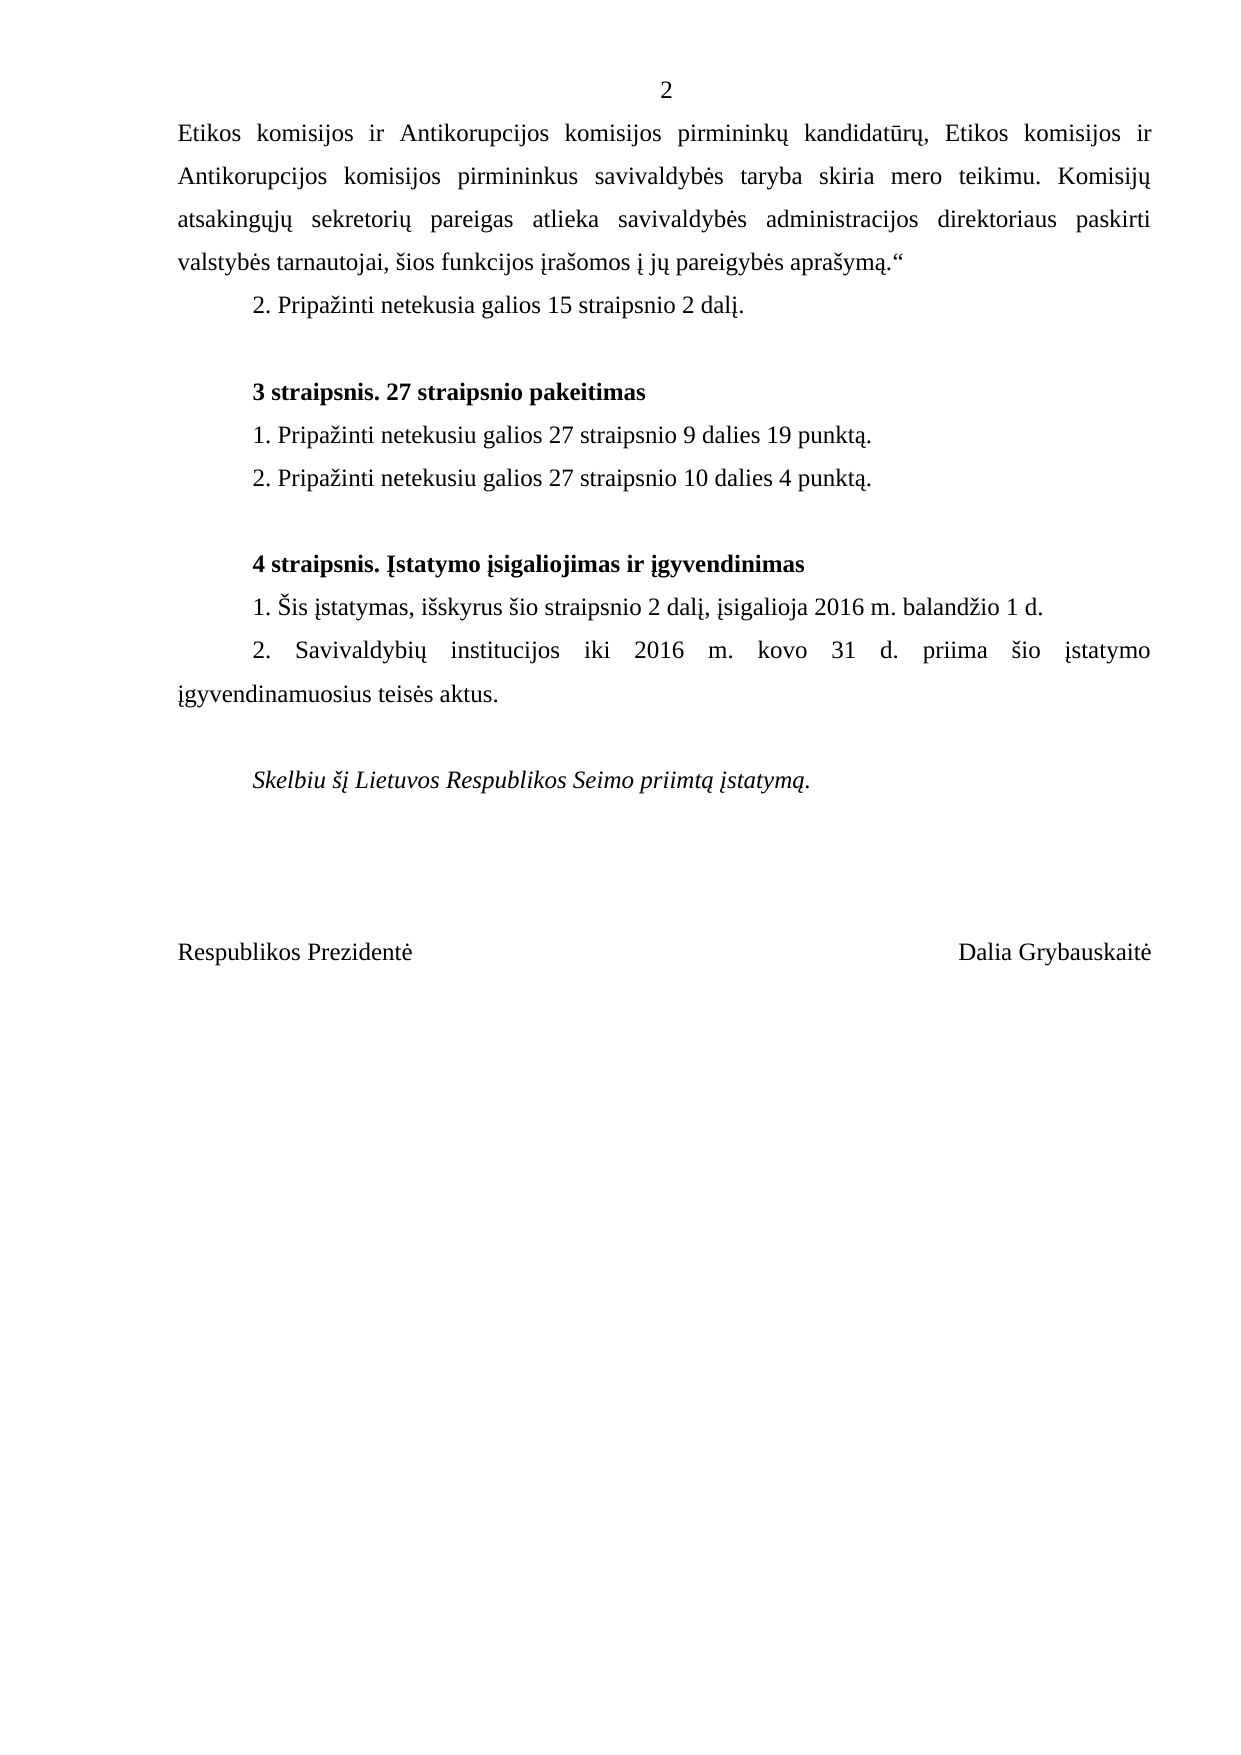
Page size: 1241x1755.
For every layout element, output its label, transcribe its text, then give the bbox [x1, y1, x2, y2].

text 3 straipsnis. 27 straipsnio pakeitimas [177, 377, 1152, 406]
text Skelbiu šį Lietuvos Respublikos Seimo priimtą įstatymą. [177, 765, 1152, 794]
text 2. Savivaldybių institucijos iki 2016 m. kovo 31 d. priima šio įstatymo įgyvendinamuosius teisės aktus. [177, 636, 1152, 707]
text 1. Šis įstatymas, išskyrus šio straipsnio 2 dalį, įsigalioja 2016 m. balandžio 1 d. [177, 592, 1152, 621]
text 2. Pripažinti netekusiu galios 27 straipsnio 10 dalies 4 punktą. [177, 463, 1152, 492]
text 1. Pripažinti netekusiu galios 27 straipsnio 9 dalies 19 punktą. [177, 420, 1152, 449]
text Respublikos Prezidentė Dalia Grybauskaitė [177, 937, 1152, 966]
text 2. Pripažinti netekusia galios 15 straipsnio 2 dalį. [177, 291, 1152, 319]
text Etikos komisijos ir Antikorupcijos komisijos pirmininkų kandidatūrų, Etikos komisijos ir Antikorupcijos komisijos pirmininkus savivaldybės taryba skiria mero teikimu. Komisijų atsakingųjų sekretorių pareigas atlieka savivaldybės administracijos direktoriaus paskirti valstybės tarnautojai, šios funkcijos įrašomos į jų pareigybės aprašymą.“ [177, 118, 1152, 276]
text 4 straipsnis. Įstatymo įsigaliojimas ir įgyvendinimas [177, 549, 1152, 578]
